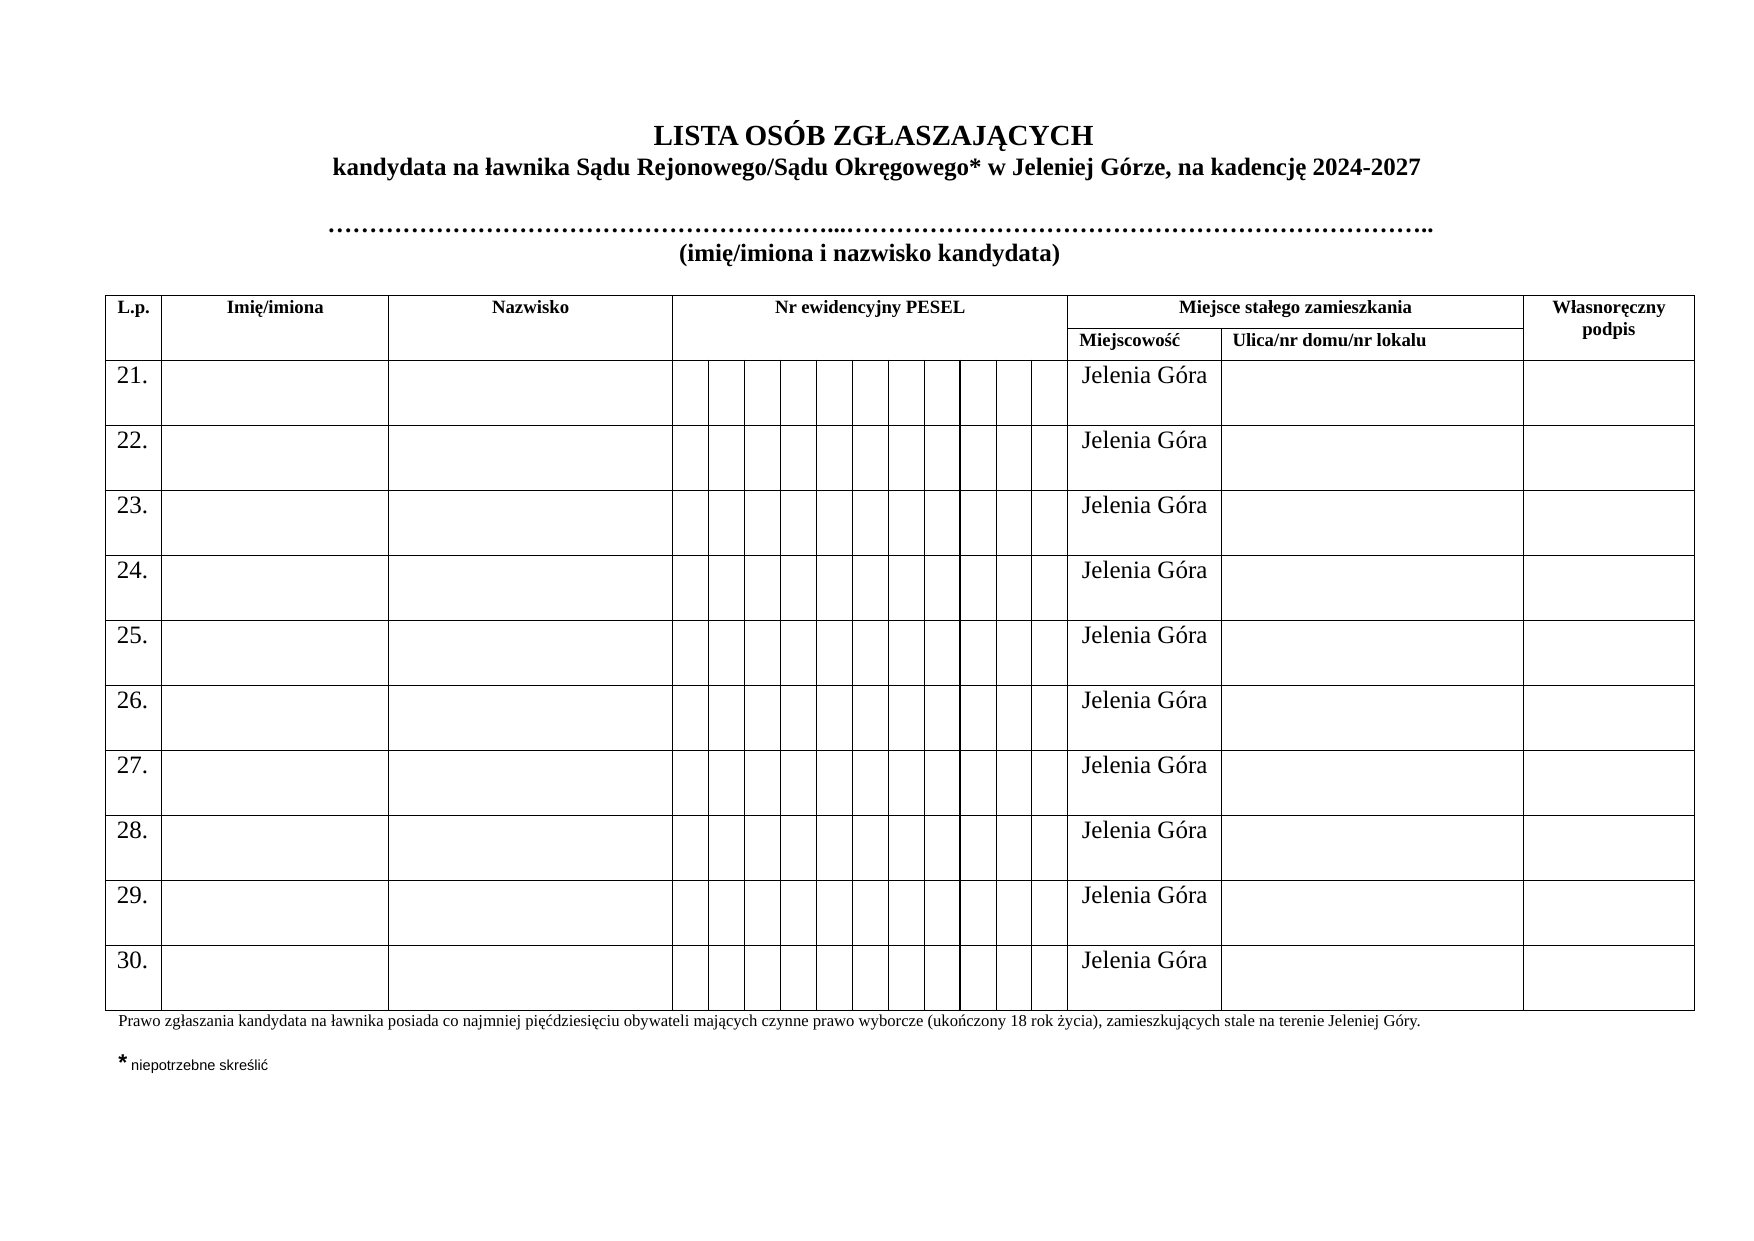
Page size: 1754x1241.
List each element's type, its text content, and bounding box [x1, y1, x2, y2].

text kandydata na ławnika Sądu Rejonowego/Sądu Okręgowego* w Jeleniej Górze, na kadencję 2024-2027 [118, 152, 1636, 180]
table_cell [673, 491, 708, 554]
table_cell [817, 751, 852, 814]
table_cell [709, 361, 744, 424]
table_cell [853, 361, 888, 424]
table_cell [781, 426, 816, 489]
table_cell [162, 946, 388, 1009]
table_header L.p. [106, 296, 161, 359]
table_cell [817, 881, 852, 944]
table_cell [925, 751, 959, 814]
table_cell [709, 686, 744, 749]
table_cell [1032, 686, 1067, 749]
table_cell [673, 946, 708, 1009]
table_cell Jelenia Góra [1068, 686, 1221, 749]
table_cell [817, 556, 852, 619]
table_cell Miejscowość [1068, 329, 1221, 359]
table_cell [817, 686, 852, 749]
table_cell [1032, 556, 1067, 619]
table_cell [1524, 751, 1694, 814]
table_cell [997, 686, 1031, 749]
table_cell 29. [106, 881, 161, 944]
table_cell [1032, 946, 1067, 1009]
table_cell [961, 556, 996, 619]
table_cell [925, 816, 959, 879]
table_cell [1524, 556, 1694, 619]
table_cell [389, 621, 672, 684]
table_cell Jelenia Góra [1068, 361, 1221, 424]
table_cell [1222, 426, 1523, 489]
table_cell 22. [106, 426, 161, 489]
table_header Nazwisko [389, 296, 672, 359]
table_cell [1032, 751, 1067, 814]
table_header Imię/imiona [162, 296, 388, 359]
table_cell [745, 556, 780, 619]
table_cell [1222, 556, 1523, 619]
table_cell [745, 751, 780, 814]
text (imię/imiona i nazwisko kandydata) [118, 238, 1636, 267]
table_cell [961, 426, 996, 489]
table_header Nr ewidencyjny PESEL [673, 296, 1067, 359]
table_cell [709, 426, 744, 489]
table_cell [925, 881, 959, 944]
table_cell [1524, 621, 1694, 684]
table_cell [673, 556, 708, 619]
table_cell [997, 881, 1031, 944]
table_cell [1524, 491, 1694, 554]
table_cell [389, 426, 672, 489]
table_cell [1032, 491, 1067, 554]
table_cell [781, 881, 816, 944]
table_cell [853, 946, 888, 1009]
table_cell [709, 816, 744, 879]
table_cell 24. [106, 556, 161, 619]
table_cell [673, 751, 708, 814]
table_cell [389, 686, 672, 749]
table_cell [1524, 686, 1694, 749]
table_cell [162, 491, 388, 554]
table_cell [1524, 816, 1694, 879]
table_cell [853, 426, 888, 489]
table_cell [817, 816, 852, 879]
table_cell [1222, 621, 1523, 684]
table_cell [673, 686, 708, 749]
text ……………………………………………………...…………………………………………………………….. [118, 209, 1636, 238]
table_cell [781, 491, 816, 554]
table_cell [1222, 686, 1523, 749]
table_cell [889, 426, 924, 489]
table_cell [889, 556, 924, 619]
table_cell [1524, 361, 1694, 424]
table_cell [673, 816, 708, 879]
table_cell [709, 946, 744, 1009]
table_cell [997, 751, 1031, 814]
table_cell [1524, 881, 1694, 944]
table_cell [1222, 361, 1523, 424]
table_cell [997, 361, 1031, 424]
table_cell [961, 816, 996, 879]
table_cell [1222, 816, 1523, 879]
table_cell [781, 751, 816, 814]
table_cell [853, 491, 888, 554]
table_cell [389, 491, 672, 554]
table_cell [162, 816, 388, 879]
table_cell [389, 361, 672, 424]
table_cell [673, 881, 708, 944]
table_cell [889, 751, 924, 814]
table_cell [781, 556, 816, 619]
table_cell [389, 946, 672, 1009]
table_cell [673, 361, 708, 424]
table_header Miejsce stałego zamieszkania [1068, 296, 1523, 328]
table_cell Jelenia Góra [1068, 621, 1221, 684]
table_header Własnoręczny podpis [1524, 296, 1694, 359]
table_cell [853, 686, 888, 749]
table_cell [889, 621, 924, 684]
table_cell [389, 881, 672, 944]
table_cell [853, 751, 888, 814]
table_cell [745, 621, 780, 684]
table_cell [1222, 491, 1523, 554]
table_cell [889, 816, 924, 879]
table_cell [817, 491, 852, 554]
table_cell [1524, 946, 1694, 1009]
table_cell [709, 881, 744, 944]
table_cell 30. [106, 946, 161, 1009]
table_cell [997, 946, 1031, 1009]
table_cell [389, 816, 672, 879]
table_cell [1222, 751, 1523, 814]
table_cell [889, 686, 924, 749]
text * niepotrzebne skreślić [118, 1049, 1636, 1075]
table_cell [162, 686, 388, 749]
table_cell [817, 361, 852, 424]
table_cell Jelenia Góra [1068, 946, 1221, 1009]
table_cell [1222, 946, 1523, 1009]
table_cell [889, 881, 924, 944]
table_cell 26. [106, 686, 161, 749]
table_cell [1032, 816, 1067, 879]
table_cell [781, 686, 816, 749]
table_cell [1032, 881, 1067, 944]
table_cell [925, 426, 959, 489]
table_cell 23. [106, 491, 161, 554]
table_cell [961, 881, 996, 944]
table_cell [709, 491, 744, 554]
table_cell [925, 686, 959, 749]
table_cell [925, 621, 959, 684]
table_cell [1032, 426, 1067, 489]
table_cell [925, 491, 959, 554]
table_cell [997, 621, 1031, 684]
table_cell 25. [106, 621, 161, 684]
table_cell [925, 946, 959, 1009]
table_cell [162, 881, 388, 944]
table_cell [889, 361, 924, 424]
table_cell [781, 621, 816, 684]
table_cell [961, 491, 996, 554]
table_cell [853, 556, 888, 619]
table_cell [162, 426, 388, 489]
table_cell [745, 491, 780, 554]
table_cell [745, 881, 780, 944]
table_cell [673, 621, 708, 684]
table_cell [997, 816, 1031, 879]
table_cell [961, 751, 996, 814]
table_cell [997, 491, 1031, 554]
table_cell [745, 816, 780, 879]
table_cell [1524, 426, 1694, 489]
table_cell [961, 621, 996, 684]
table_cell [162, 621, 388, 684]
table_cell Jelenia Góra [1068, 556, 1221, 619]
table_cell [709, 556, 744, 619]
table_cell [162, 556, 388, 619]
table_cell 28. [106, 816, 161, 879]
table_cell [781, 946, 816, 1009]
table_cell 21. [106, 361, 161, 424]
table_cell [817, 426, 852, 489]
table_cell [389, 556, 672, 619]
table_cell [709, 621, 744, 684]
table_cell Jelenia Góra [1068, 751, 1221, 814]
table_cell [745, 426, 780, 489]
table_cell [781, 816, 816, 879]
table_cell [925, 556, 959, 619]
table_cell Jelenia Góra [1068, 881, 1221, 944]
table_cell Jelenia Góra [1068, 491, 1221, 554]
table_cell [817, 946, 852, 1009]
table_cell [997, 556, 1031, 619]
table_cell [745, 361, 780, 424]
table_cell [853, 621, 888, 684]
table_cell [1222, 881, 1523, 944]
table_cell [961, 946, 996, 1009]
table_cell Ulica/nr domu/nr lokalu [1222, 329, 1523, 359]
table_cell [961, 686, 996, 749]
table_cell [961, 361, 996, 424]
table_cell [162, 751, 388, 814]
table_cell [817, 621, 852, 684]
table_cell [389, 751, 672, 814]
text Prawo zgłaszania kandydata na ławnika posiada co najmniej pięćdziesięciu obywateli mających czynne prawo wyborcze (ukończony 18 rok życia), zamieszkujących stale na terenie Jeleniej Góry. [118, 1011, 1636, 1030]
table_cell [889, 946, 924, 1009]
table_cell [709, 751, 744, 814]
table_cell Jelenia Góra [1068, 426, 1221, 489]
table_cell [925, 361, 959, 424]
table_cell [781, 361, 816, 424]
table_cell [853, 881, 888, 944]
table_cell [1032, 361, 1067, 424]
table_cell [1032, 621, 1067, 684]
table_cell [853, 816, 888, 879]
text LISTA OSÓB ZGŁASZAJĄCYCH [118, 118, 1636, 152]
table_cell [889, 491, 924, 554]
table_cell [673, 426, 708, 489]
table_cell [997, 426, 1031, 489]
table_cell [745, 946, 780, 1009]
table_cell [745, 686, 780, 749]
table_cell Jelenia Góra [1068, 816, 1221, 879]
table_cell 27. [106, 751, 161, 814]
table_cell [162, 361, 388, 424]
